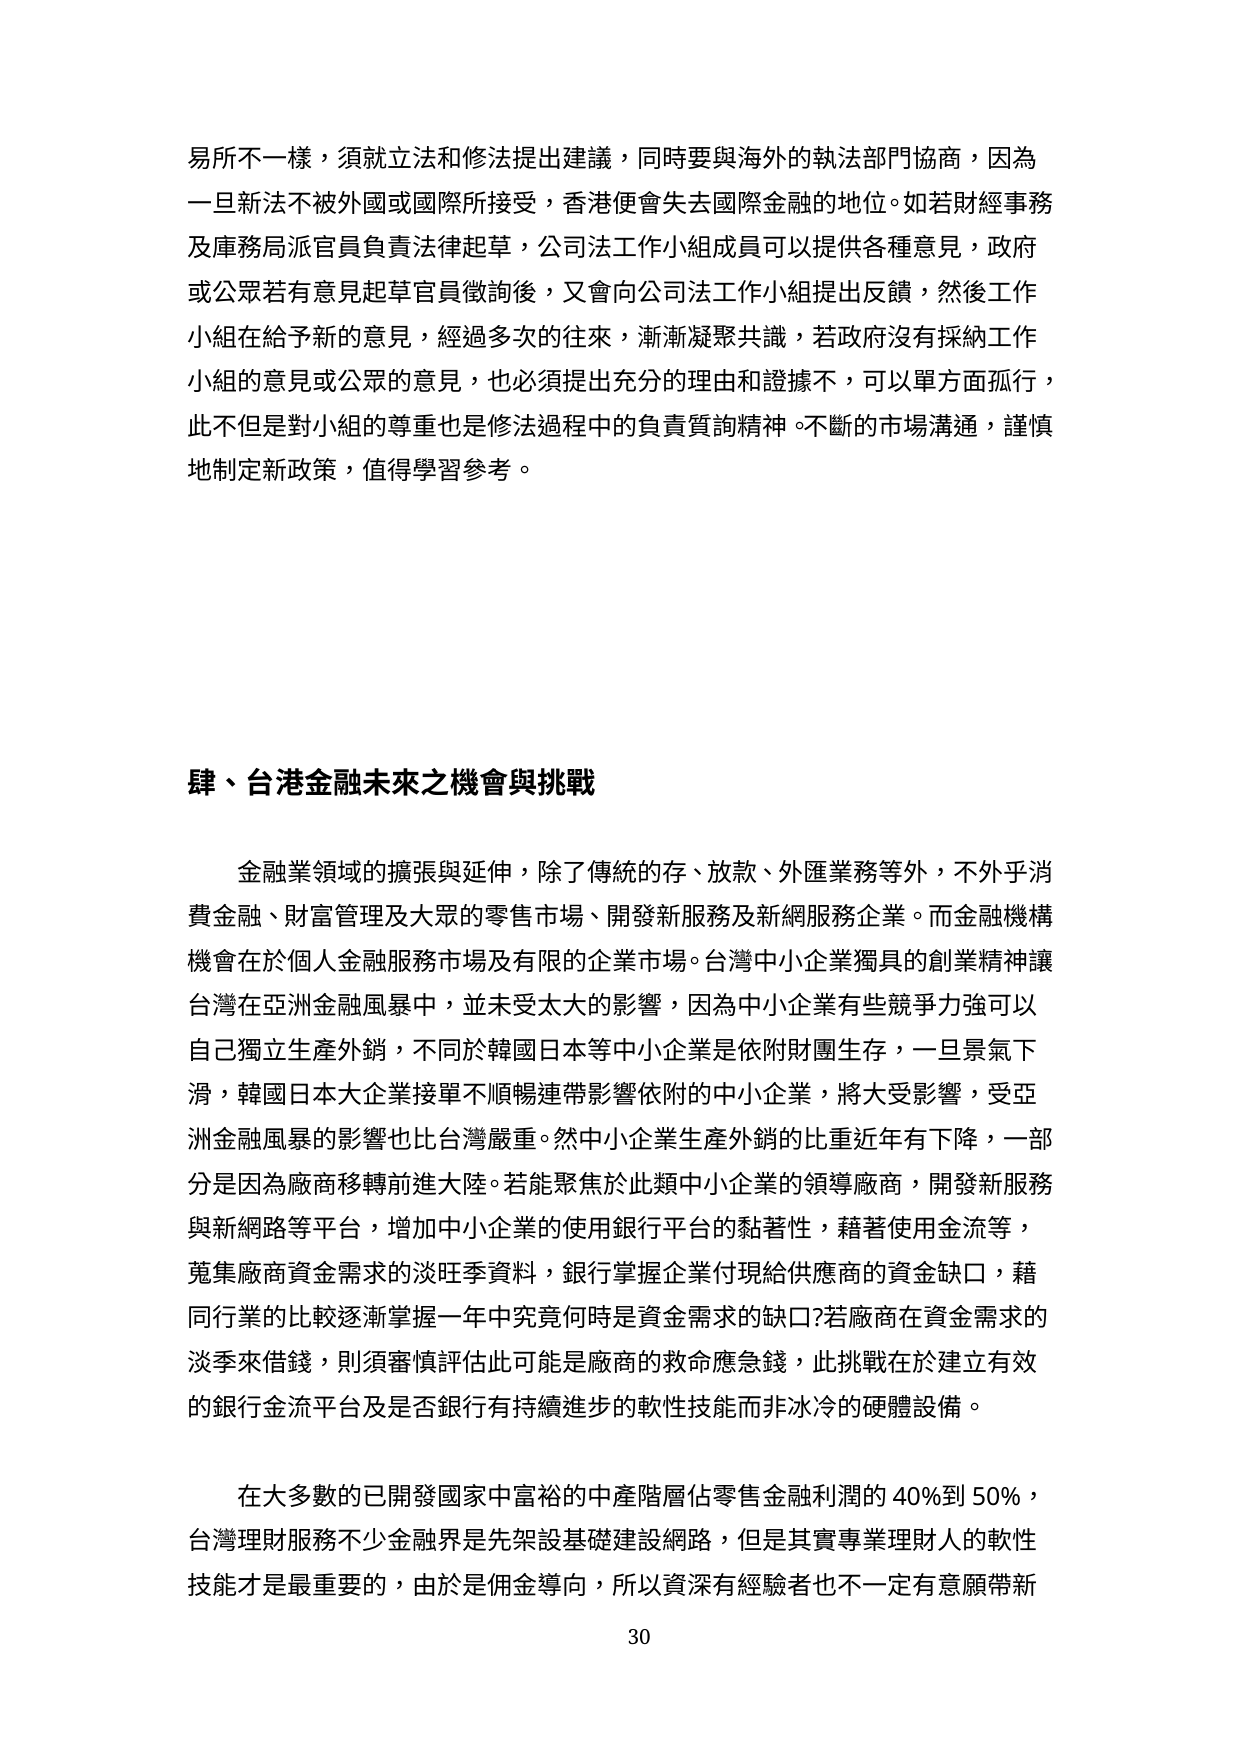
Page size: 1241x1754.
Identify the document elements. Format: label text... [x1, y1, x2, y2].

text 在大多數的已開發國家中富裕的中產階層佔零售金融利潤的40%到50%，台灣理財服務不少金融界是先架設基礎建設網路，但是其實專業理財人的軟性技能才是最重要的，由於是佣金導向，所以資深有經驗者也不一定有意願帶新人，新聚焦財富管理的銀行又追求短期帳面數據的績效而非積極培訓團隊利用團隊的力量母雞帶小雞，常會有客戶抱怨有些年輕的理財顧問了解的比我還少?所謂理財顧問充其量不過接受了一點理財產品及服務的相關訓練罷了，軟性專業技能被銀行忽視。傳統的國有銀行無法進入績效強力連結的理財服務導向，民營銀行理財佣金佔理專的收入比重頗高，此理財專員的利益與顧客利益的矛盾，在該績效下可能面臨道德的抉擇，國有銀行無須跟隨固然是不需面對此矛盾，但要積極轉向學習類似某銀行團隊全員行銷的概念，資訊的快速掌握及訓練的即時化並且設計方案激發員工的團隊力將是最大的關鍵，如能克服將有成長的契機。富裕的中產階級在銀行利潤中最大來自房貸及證券交易。但是銀行對客戶的借貸及交易行為並沒有深入分析，往往把存款餘額當作是否需要理財服務或者進入理財服務的門檻。此中產階級市場中約30%客戶是很保守，需要針對個人客觀的理財建議才會投資。而此階層中約20%的客戶他們對自己的投資完全有自己的規劃與想法，需要的是金融機構提供的好的資訊服務及有效率的服務及平台。金融機構必須要轉重心到專業軟性技能的培養，招聘時宜找較有經驗年長能贏得客戶信任者，另外對產品及顧客的需求均需加強。企劃部或管理階層須對各客層的利潤結構了解，才能進一步分析如何進行差異化。如何找出差異化的策略擬定方向,此為推的策略，客戶真的上門或看到行銷的資訊，如何進行拉的的策略，使行銷成功，此種種全員行銷，不但需強力資訊系統做強大後援更需要教育訓練及研究團隊。土銀有最優質的房貸客戶，然而他們往往只跟我們做房貸，如何發掘他們各項需求，並進而拉進來，此面臨最大的挑戰，買房中多少已經準備成家?若是準備成家，那麼接下來幾年便有各種理財需求是否能有效掌握?證券部門服務是對自己理財有想法的高階客戶，如何提供最好的市場資訊及有效率的服務?現階段若不能達成，有甚麼替代方案?或策略聯盟?是否有可能國內銀行資訊平台及流程慢慢建置後，有機會延伸到海外分行？有無可能爭取為華人首選的台資銀行，及如何產品定位聚焦再配合資訊系統平台及專業的金融團隊，隨時即時反應及適性化及專業化持續不斷教育訓練?各項課題成了最大的策略挑戰。 [187, 1472, 1053, 1606]
text 金融業領域的擴張與延伸，除了傳統的存、放款、外匯業務等外，不外乎消費金融、財富管理及大眾的零售市場、開發新服務及新網服務企業。而金融機構機會在於個人金融服務市場及有限的企業市場。台灣中小企業獨具的創業精神讓台灣在亞洲金融風暴中，並未受太大的影響，因為中小企業有些競爭力強可以自己獨立生產外銷，不同於韓國日本等中小企業是依附財團生存，一旦景氣下滑，韓國日本大企業接單不順暢連帶影響依附的中小企業，將大受影響，受亞洲金融風暴的影響也比台灣嚴重。然中小企業生產外銷的比重近年有下降，一部分是因為廠商移轉前進大陸。若能聚焦於此類中小企業的領導廠商，開發新服務與新網路等平台，增加中小企業的使用銀行平台的黏著性，藉著使用金流等，蒐集廠商資金需求的淡旺季資料，銀行掌握企業付現給供應商的資金缺口，藉同行業的比較逐漸掌握一年中究竟何時是資金需求的缺口?若廠商在資金需求的淡季來借錢，則須審慎評估此可能是廠商的救命應急錢，此挑戰在於建立有效的銀行金流平台及是否銀行有持續進步的軟性技能而非冰冷的硬體設備。 [187, 848, 1053, 1427]
text 肆、台港金融未來之機會與挑戰 [187, 759, 1053, 803]
text 財經事務及庫務局屬於香港政府部門，底下有很多委員會，與從事營運的交易所不一樣，須就立法和修法提出建議，同時要與海外的執法部門協商，因為一旦新法不被外國或國際所接受，香港便會失去國際金融的地位。如若財經事務及庫務局派官員負責法律起草，公司法工作小組成員可以提供各種意見，政府或公眾若有意見起草官員徵詢後，又會向公司法工作小組提出反饋，然後工作小組在給予新的意見，經過多次的往來，漸漸凝聚共識，若政府沒有採納工作小組的意見或公眾的意見，也必須提出充分的理由和證據不，可以單方面孤行，此不但是對小組的尊重也是修法過程中的負責質詢精神。不斷的市場溝通，謹慎地制定新政策，值得學習參考。 [187, 134, 1053, 491]
